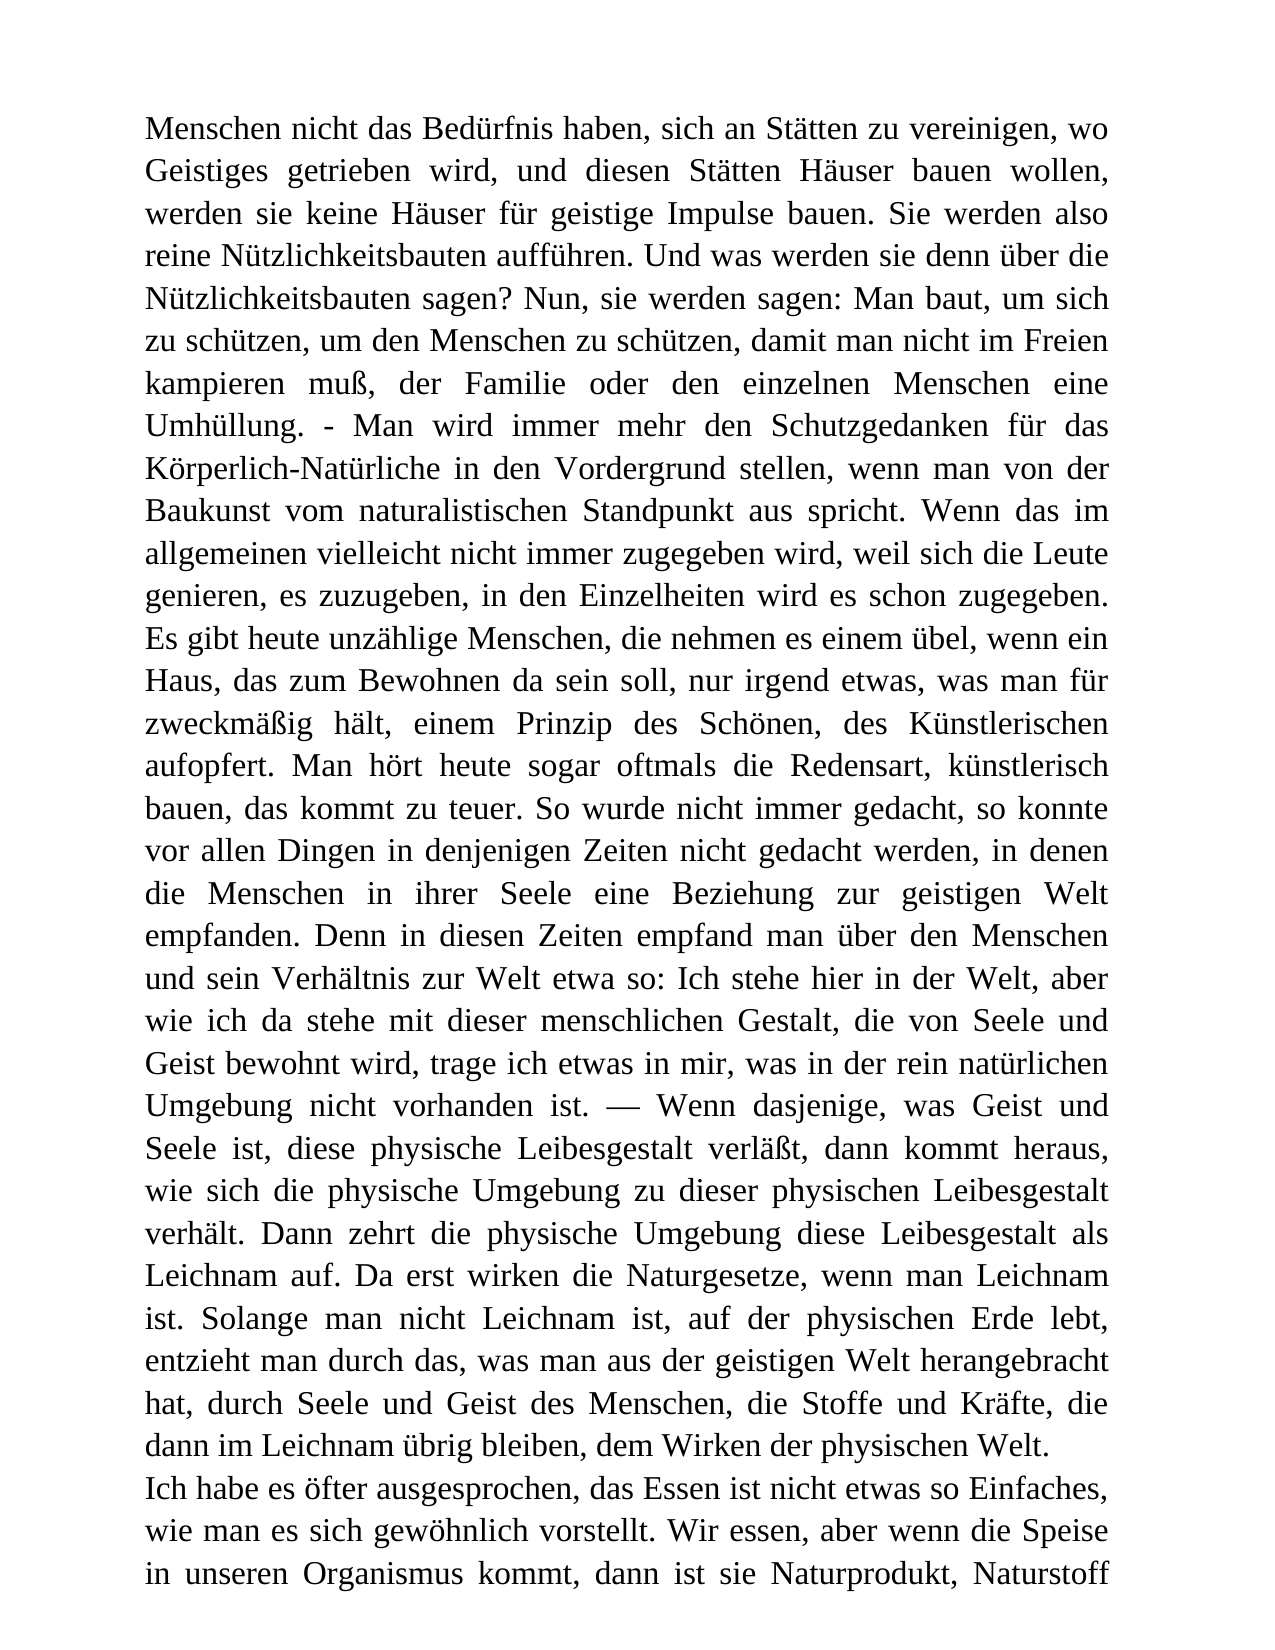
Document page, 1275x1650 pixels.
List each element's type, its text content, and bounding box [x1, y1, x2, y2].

text Ich habe es öfter ausgesprochen, das Essen ist nicht etwas so Einfaches, wie man es sich gewöhnlich vorstellt. Wir essen, aber wenn die Speise in unseren Organismus kommt, dann ist sie Naturprodukt, Naturstoff [144, 1468, 1110, 1591]
text Menschen nicht das Bedürfnis haben, sich an Stätten zu vereinigen, wo Geistiges getrieben wird, und diesen Stätten Häuser bauen wollen, werden sie keine Häuser für geistige Impulse bauen. Sie werden also reine Nützlichkeitsbauten aufführen. Und was werden sie denn über die Nützlichkeitsbauten sagen? Nun, sie werden sagen: Man baut, um sich zu schützen, um den Menschen zu schützen, damit man nicht im Freien kampieren muß, der Familie oder den einzelnen Menschen eine Umhüllung. - Man wird immer mehr den Schutzgedanken für das Körperlich-Natürliche in den Vordergrund stellen, wenn man von der Baukunst vom naturalistischen Standpunkt aus spricht. Wenn das im allgemeinen vielleicht nicht immer zugegeben wird, weil sich die Leute genieren, es zuzugeben, in den Einzelheiten wird es schon zugegeben. Es gibt heute unzählige Menschen, die nehmen es einem übel, wenn ein Haus, das zum Bewohnen da sein soll, nur irgend etwas, was man für zweckmäßig hält, einem Prinzip des Schönen, des Künstlerischen aufopfert. Man hört heute sogar oftmals die Redensart, künstlerisch bauen, das kommt zu teuer. So wurde nicht immer gedacht, so konnte vor allen Dingen in denjenigen Zeiten nicht gedacht werden, in denen die Menschen in ihrer Seele eine Beziehung zur geistigen Welt empfanden. Denn in diesen Zeiten empfand man über den Menschen und sein Verhältnis zur Welt etwa so: Ich stehe hier in der Welt, aber wie ich da stehe mit dieser menschlichen Gestalt, die von Seele und Geist bewohnt wird, trage ich etwas in mir, was in der rein natürlichen Umgebung nicht vorhanden ist. — Wenn dasjenige, was Geist und Seele ist, diese physische Leibesgestalt verläßt, dann kommt heraus, wie sich die physische Umgebung zu dieser physischen Leibesgestalt verhält. Dann zehrt die physische Umgebung diese Leibesgestalt als Leichnam auf. Da erst wirken die Naturgesetze, wenn man Leichnam ist. Solange man nicht Leichnam ist, auf der physischen Erde lebt, entzieht man durch das, was man aus der geistigen Welt herangebracht hat, durch Seele und Geist des Menschen, die Stoffe und Kräfte, die dann im Leichnam übrig bleiben, dem Wirken der physischen Welt. [144, 108, 1110, 1464]
